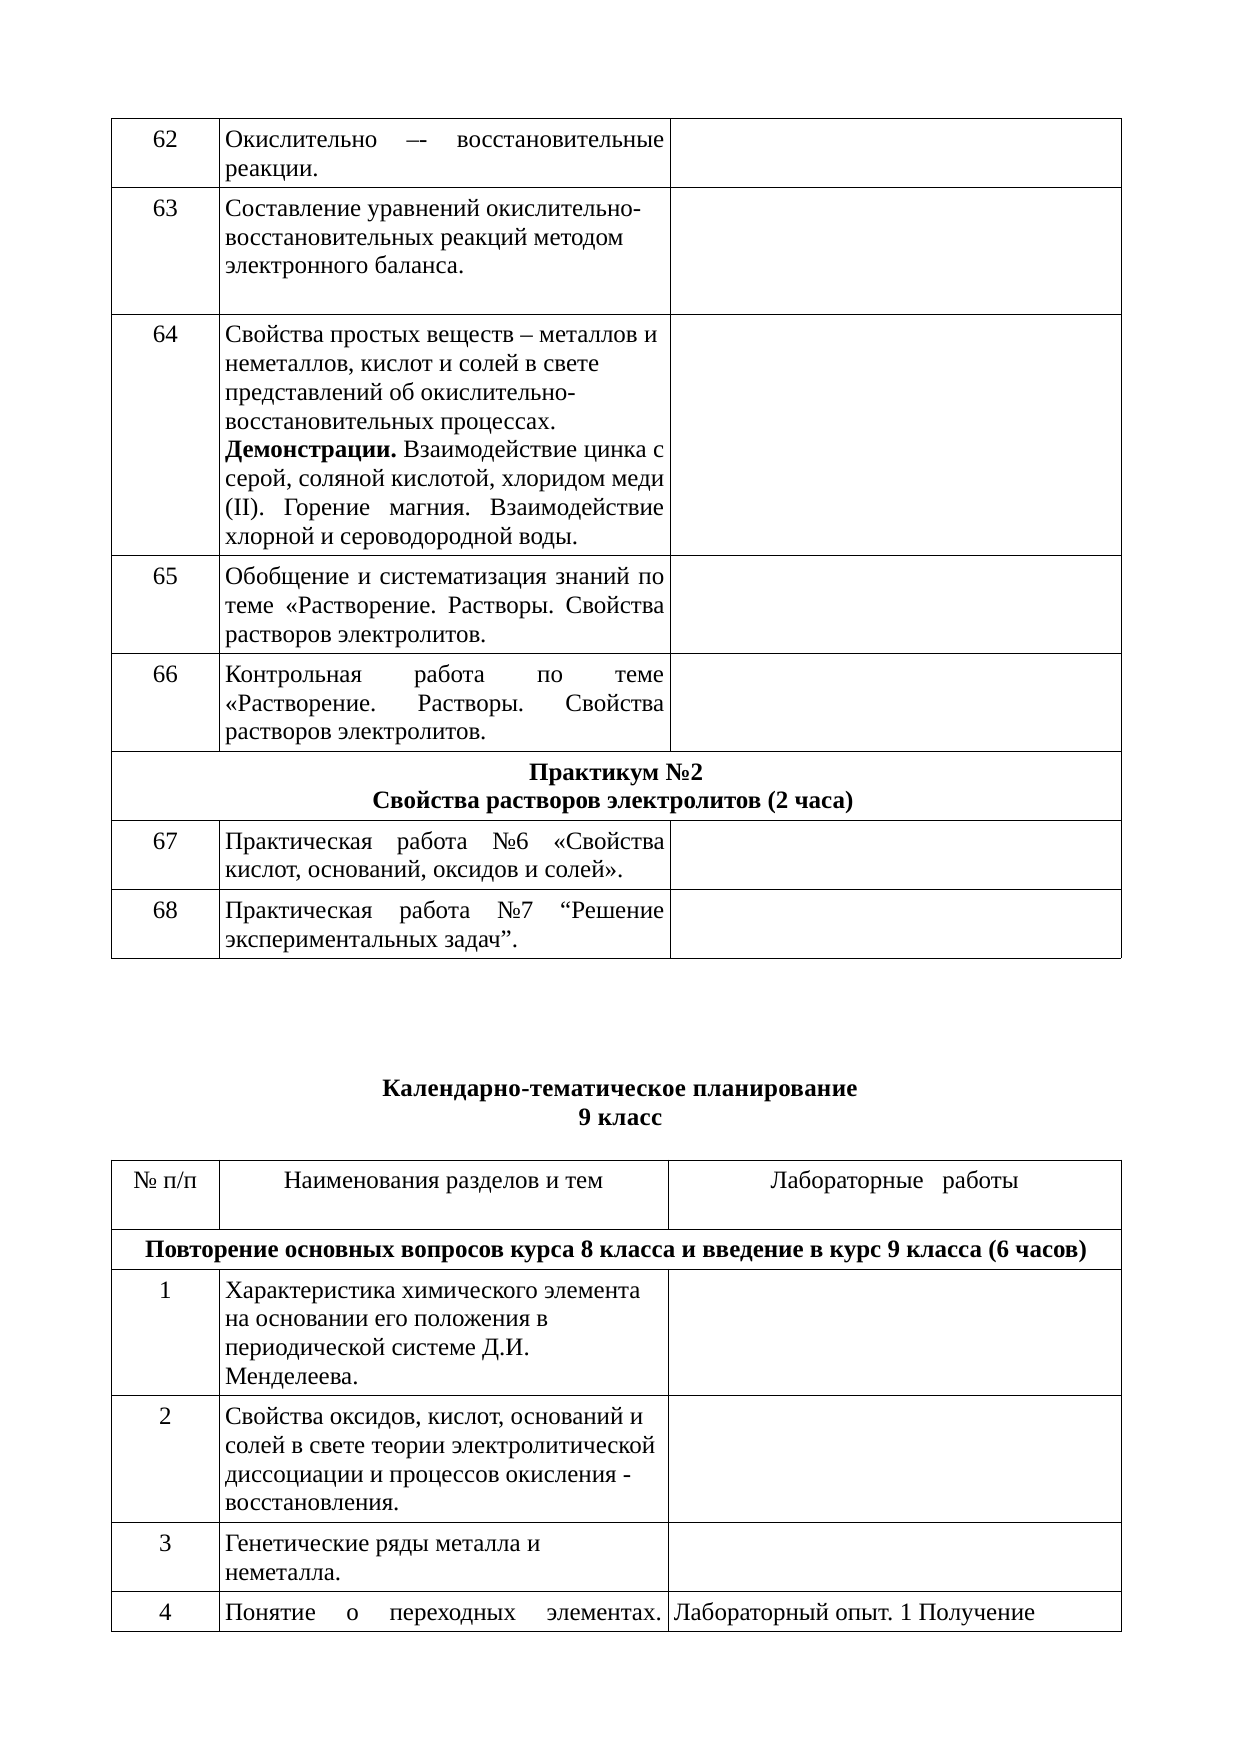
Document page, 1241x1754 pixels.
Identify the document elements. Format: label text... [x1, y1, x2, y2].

table_cell 65 [112, 556, 219, 653]
table_cell [671, 654, 1121, 751]
table_cell Практикум №2 Свойства растворов электролитов (2 часа) [112, 752, 1121, 820]
table_cell Понятие о переходных элементах. [220, 1592, 668, 1631]
table_cell Окислительно –- восстановительные реакции. [220, 119, 670, 187]
table_cell Характеристика химического элемента на основании его положения в периодической системе Д.И. Менделеева. [220, 1270, 668, 1395]
table_cell [671, 119, 1121, 187]
table_cell [669, 1270, 1121, 1395]
table_cell Свойства простых веществ – металлов и неметаллов, кислот и солей в свете представлений об окислительно-восстановительных процессах. Демонстрации. Взаимодействие цинка с серой, соляной кислотой, хлоридом меди (II). Горение магния. Взаимодействие хлорной и сероводородной воды. [220, 315, 670, 555]
table_header Наименования разделов и тем [220, 1161, 668, 1228]
table_cell Составление уравнений окислительно-восстановительных реакций методом электронного баланса. [220, 188, 670, 314]
table_cell [669, 1396, 1121, 1522]
text 9 класс [118, 1102, 1122, 1131]
table_cell Генетические ряды металла и неметалла. [220, 1523, 668, 1591]
table_cell [671, 188, 1121, 314]
table_cell Лабораторный опыт. 1 Получение [669, 1592, 1121, 1631]
text Календарно-тематическое планирование [118, 1073, 1122, 1102]
table_cell Повторение основных вопросов курса 8 класса и введение в курс 9 класса (6 часов) [112, 1230, 1121, 1269]
table_cell 66 [112, 654, 219, 751]
table_cell 4 [112, 1592, 219, 1631]
table_cell 68 [112, 890, 219, 958]
table_cell 1 [112, 1270, 219, 1395]
table_cell 67 [112, 821, 219, 889]
table_cell [669, 1523, 1121, 1591]
table_cell Практическая работа №7 “Решение экспериментальных задач”. [220, 890, 670, 958]
table_cell [671, 821, 1121, 889]
table_cell 63 [112, 188, 219, 314]
table_cell Контрольная работа по теме «Растворение. Растворы. Свойства растворов электролитов. [220, 654, 670, 751]
table_header № п/п [112, 1161, 219, 1228]
table_cell 64 [112, 315, 219, 555]
table_cell Практическая работа №6 «Свойства кислот, оснований, оксидов и солей». [220, 821, 670, 889]
table_header Лабораторные работы [669, 1161, 1121, 1228]
table_cell 3 [112, 1523, 219, 1591]
table_cell Обобщение и систематизация знаний по теме «Растворение. Растворы. Свойства растворов электролитов. [220, 556, 670, 653]
table_cell [671, 315, 1121, 555]
table_cell [671, 556, 1121, 653]
table_cell 62 [112, 119, 219, 187]
table_cell [671, 890, 1121, 958]
table_cell 2 [112, 1396, 219, 1522]
table_cell Свойства оксидов, кислот, оснований и солей в свете теории электролитической диссоциации и процессов окисления - восстановления. [220, 1396, 668, 1522]
